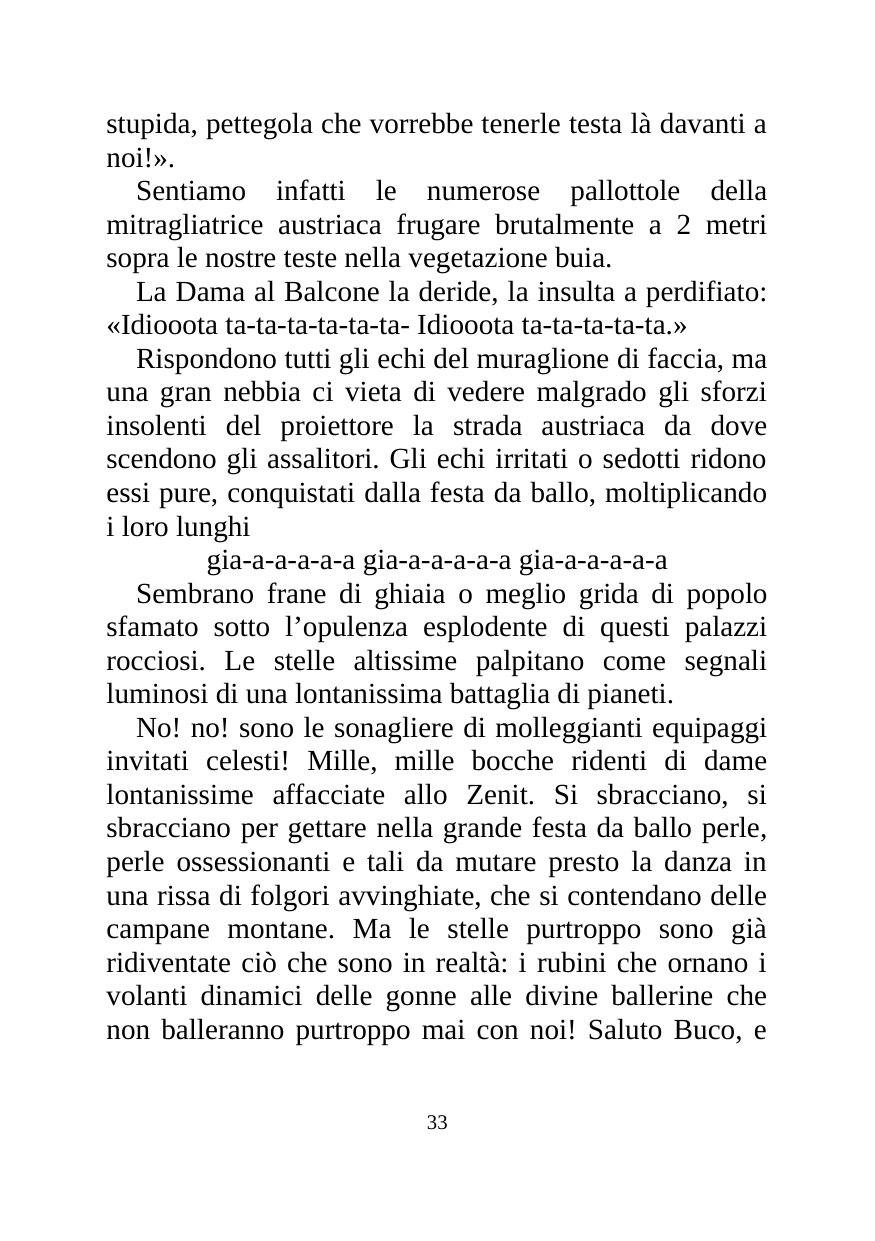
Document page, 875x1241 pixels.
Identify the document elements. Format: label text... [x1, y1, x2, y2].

text No! no! sono le sonagliere di molleggianti equipaggi invitati celesti! Mille, mille bocche ridenti di dame lontanissime affacciate allo Zenit. Si sbracciano, si sbracciano per gettare nella grande festa da ballo perle, perle ossessionanti e tali da mutare presto la danza in una rissa di folgori avvinghiate, che si contendano delle campane montane. Ma le stelle purtroppo sono già ridiventate ciò che sono in realtà: i rubini che ornano i volanti dinamici delle gonne alle divine ballerine che non balleranno purtroppo mai con noi! Saluto Buco, e [106, 710, 768, 1045]
text gia-a-a-a-a-a gia-a-a-a-a-a gia-a-a-a-a-a [106, 542, 768, 576]
text Rispondono tutti gli echi del muraglione di faccia, ma una gran nebbia ci vieta di vedere malgrado gli sforzi insolenti del proiettore la strada austriaca da dove scendono gli assalitori. Gli echi irritati o sedotti ridono essi pure, conquistati dalla festa da ballo, moltiplicando i loro lunghi [106, 341, 768, 542]
text La Dama al Balcone la deride, la insulta a perdifiato: «Idiooota ta-ta-ta-ta-ta-ta- Idiooota ta-ta-ta-ta-ta.» [106, 274, 768, 341]
text stupida, pettegola che vorrebbe tenerle testa là davanti a noi!». [106, 106, 768, 173]
text Sembrano frane di ghiaia o meglio grida di popolo sfamato sotto l’opulenza esplodente di questi palazzi rocciosi. Le stelle altissime palpitano come segnali luminosi di una lontanissima battaglia di pianeti. [106, 576, 768, 710]
text Sentiamo infatti le numerose pallottole della mitragliatrice austriaca frugare brutalmente a 2 metri sopra le nostre teste nella vegetazione buia. [106, 173, 768, 274]
